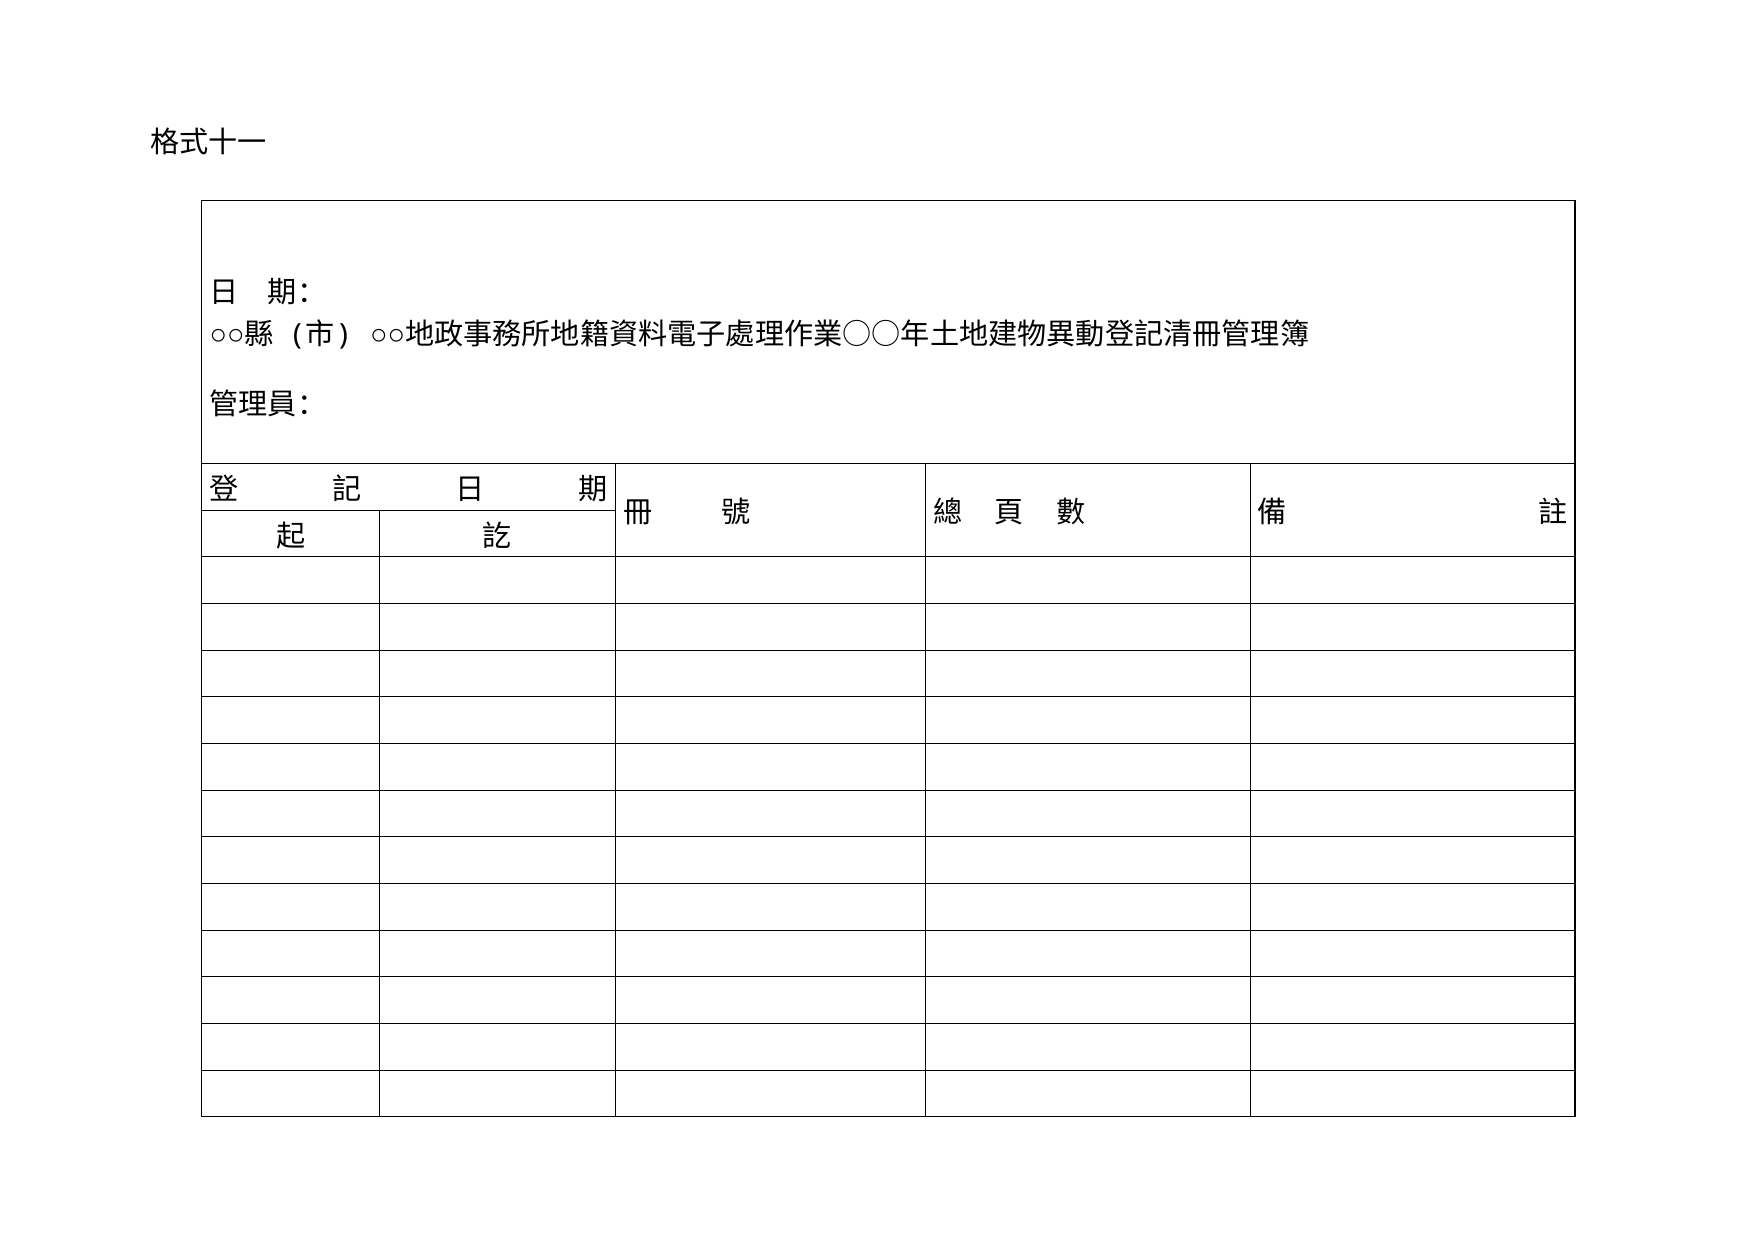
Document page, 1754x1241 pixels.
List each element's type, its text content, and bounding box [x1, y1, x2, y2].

table_cell [616, 837, 925, 883]
table_cell [1251, 791, 1574, 836]
table_cell [616, 557, 925, 603]
table_cell [926, 557, 1250, 603]
table_cell [1251, 651, 1574, 696]
table_cell [380, 977, 615, 1023]
table_cell [616, 884, 925, 929]
table_cell [616, 651, 925, 696]
table_cell 訖 [380, 511, 615, 556]
table_cell [1251, 604, 1574, 649]
table_cell [926, 697, 1250, 743]
table_cell [202, 1024, 379, 1069]
table_cell [616, 791, 925, 836]
table_cell [1251, 557, 1574, 603]
table_header 日 期： ○○縣 (市) ○○地政事務所地籍資料電子處理作業○○年土地建物異動登記清冊管理簿 管理員： [202, 201, 1574, 463]
table_cell [1251, 837, 1574, 883]
table_cell [926, 977, 1250, 1023]
table_cell [926, 604, 1250, 649]
table_cell [616, 931, 925, 976]
table_cell [202, 744, 379, 789]
table_cell [202, 791, 379, 836]
table_cell 起 [202, 511, 379, 556]
table_cell [380, 837, 615, 883]
table_cell [380, 744, 615, 789]
table_cell [926, 837, 1250, 883]
table_cell [616, 977, 925, 1023]
table_cell [202, 931, 379, 976]
table_cell [1251, 884, 1574, 929]
table_cell [1251, 931, 1574, 976]
table_cell [380, 884, 615, 929]
table_cell [380, 931, 615, 976]
table_cell [202, 697, 379, 743]
table_cell [616, 1024, 925, 1069]
table_cell 總 頁 數 [926, 464, 1250, 556]
table_cell [202, 557, 379, 603]
table_cell [616, 697, 925, 743]
table_cell 登 記 日 期 [202, 464, 615, 509]
text 格式十一 [150, 118, 1603, 160]
table_cell [380, 557, 615, 603]
table_cell [202, 977, 379, 1023]
table_cell [202, 1071, 379, 1116]
table_cell [926, 791, 1250, 836]
table_cell [202, 651, 379, 696]
table_cell [926, 1024, 1250, 1069]
table_cell 冊 號 [616, 464, 925, 556]
table_cell [380, 1071, 615, 1116]
table_cell [202, 604, 379, 649]
table_cell [1251, 744, 1574, 789]
table_cell [380, 1024, 615, 1069]
table_cell 備註 [1251, 464, 1574, 556]
table_cell [616, 744, 925, 789]
table_cell [1251, 977, 1574, 1023]
table_cell [926, 931, 1250, 976]
table_cell [380, 651, 615, 696]
table_cell [202, 837, 379, 883]
table_cell [380, 791, 615, 836]
table_cell [202, 884, 379, 929]
table_cell [926, 1071, 1250, 1116]
table_cell [926, 744, 1250, 789]
table_cell [616, 604, 925, 649]
table_cell [1251, 1024, 1574, 1069]
table_cell [926, 651, 1250, 696]
table_cell [1251, 1071, 1574, 1116]
table_cell [380, 697, 615, 743]
table_cell [926, 884, 1250, 929]
table_cell [616, 1071, 925, 1116]
table_cell [1251, 697, 1574, 743]
table_cell [380, 604, 615, 649]
